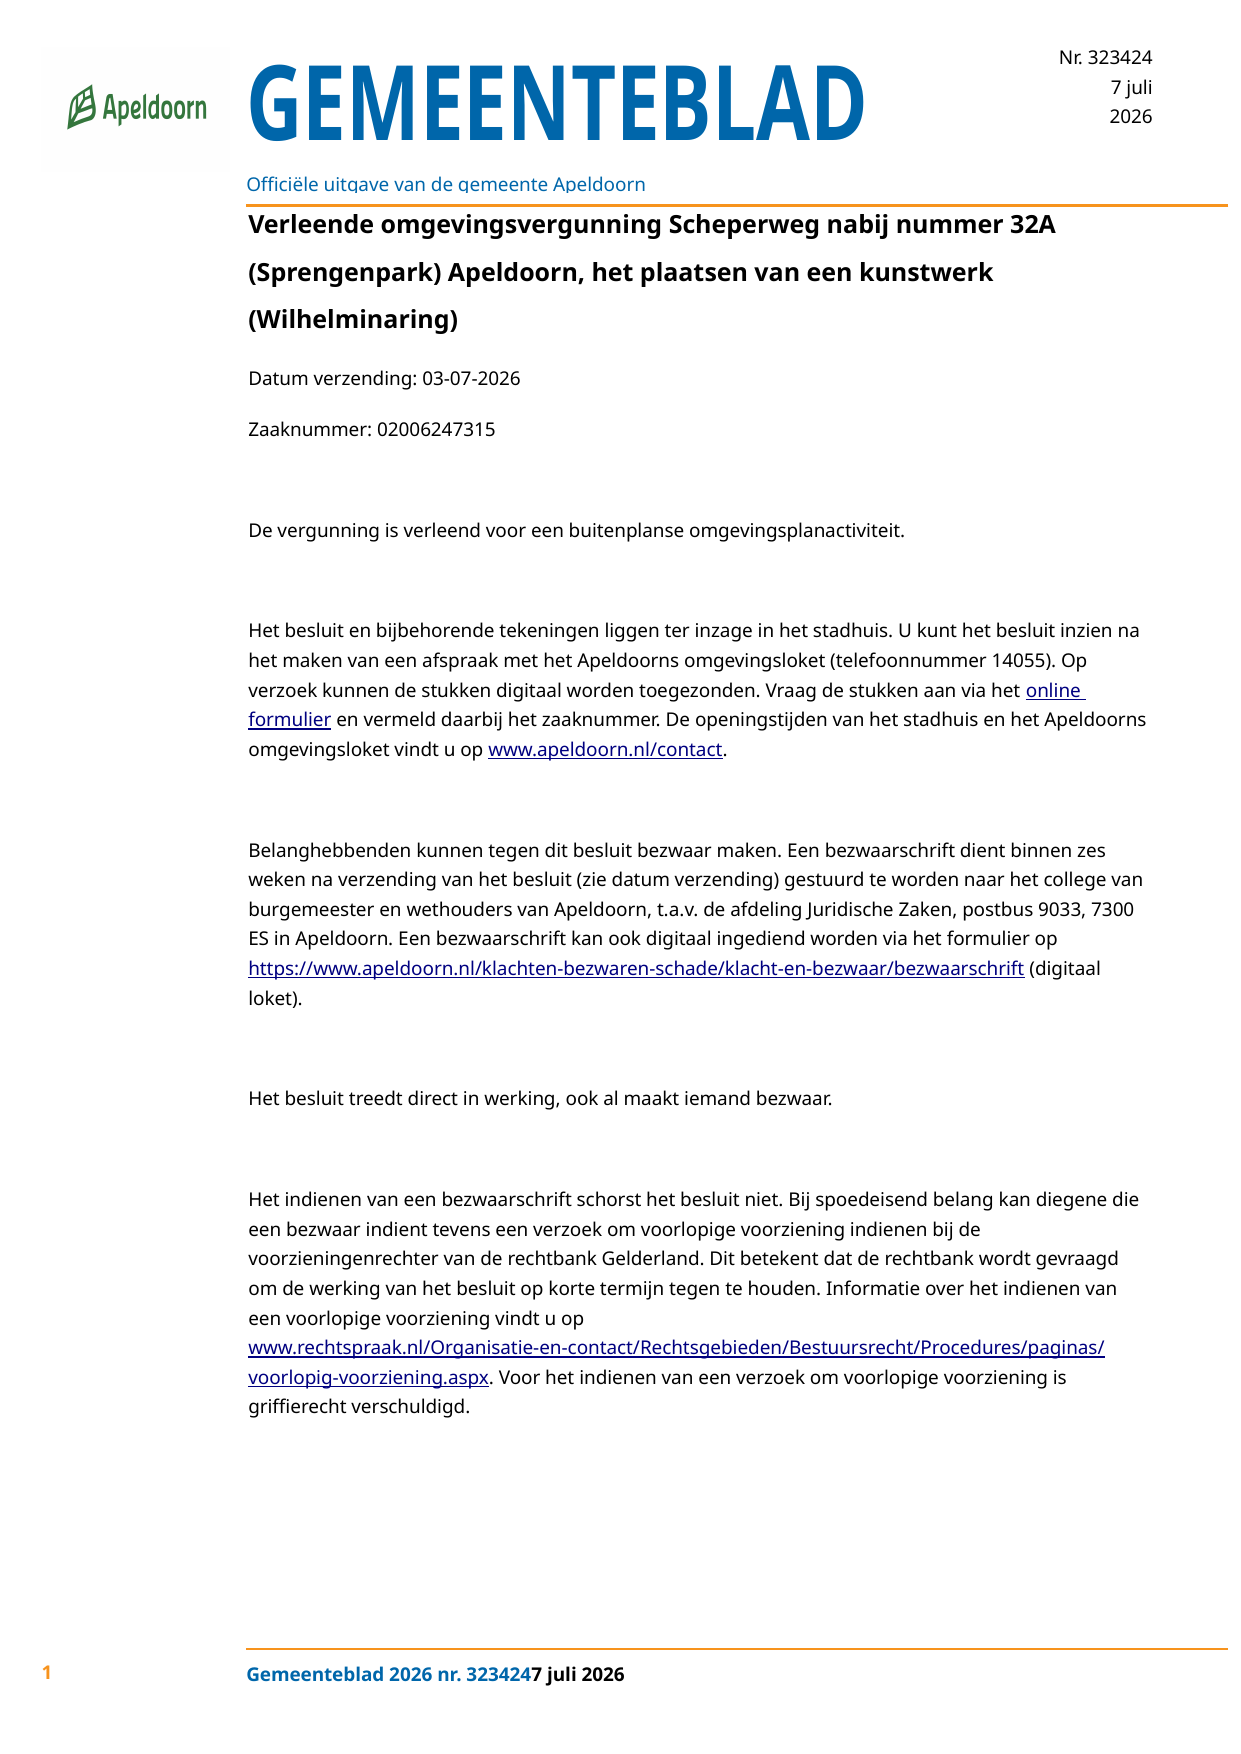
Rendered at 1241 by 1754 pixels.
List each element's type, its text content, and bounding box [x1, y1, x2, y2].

text Belanghebbenden kunnen tegen dit besluit bezwaar maken. Een bezwaarschrift dient binnen zes weken na verzending van het besluit (zie datum verzending) gestuurd te worden naar het college van burgemeester en wethouders van Apeldoorn, t.a.v. de afdeling Juridische Zaken, postbus 9033, 7300 ES in Apeldoorn. Een bezwaarschrift kan ook digitaal ingediend worden via het formulier op https://www.apeldoorn.nl/klachten-bezwaren-schade/klacht-en-bezwaar/bezwaarschrift (digitaal loket). [248, 837, 1152, 1010]
text De vergunning is verleend voor een buitenplanse omgevingsplanactiviteit. [248, 517, 1152, 542]
text Verleende omgevingsvergunning Scheperweg nabij nummer 32A (Sprengenpark) Apeldoorn, het plaatsen van een kunstwerk (Wilhelminaring) [248, 207, 1152, 336]
text Het besluit en bijbehorende tekeningen liggen ter inzage in het stadhuis. U kunt het besluit inzien na het maken van een afspraak met het Apeldoorns omgevingsloket (telefoonnummer 14055). Op verzoek kunnen de stukken digitaal worden toegezonden. Vraag de stukken aan via het online formulier en vermeld daarbij het zaaknummer. De openingstijden van het stadhuis en het Apeldoorns omgevingsloket vindt u op www.apeldoorn.nl/contact. [248, 618, 1152, 762]
picture [41, 47, 231, 172]
text Zaaknummer: 02006247315 [248, 416, 1152, 442]
text Het indienen van een bezwaarschrift schorst het besluit niet. Bij spoedeisend belang kan diegene die een bezwaar indient tevens een verzoek om voorlopige voorziening indienen bij de voorzieningenrechter van de rechtbank Gelderland. Dit betekent dat de rechtbank wordt gevraagd om de werking van het besluit op korte termijn tegen te houden. Informatie over het indienen van een voorlopige voorziening vindt u op www.rechtspraak.nl/Organisatie-en-contact/Rechtsgebieden/Bestuursrecht/Procedures/paginas/voorlopig-voorziening.aspx. Voor het indienen van een verzoek om voorlopige voorziening is griffierecht verschuldigd. [248, 1186, 1152, 1419]
text Datum verzending: 03-07-2026 [248, 366, 1152, 391]
text Het besluit treedt direct in werking, ook al maakt iemand bezwaar. [248, 1086, 1152, 1111]
